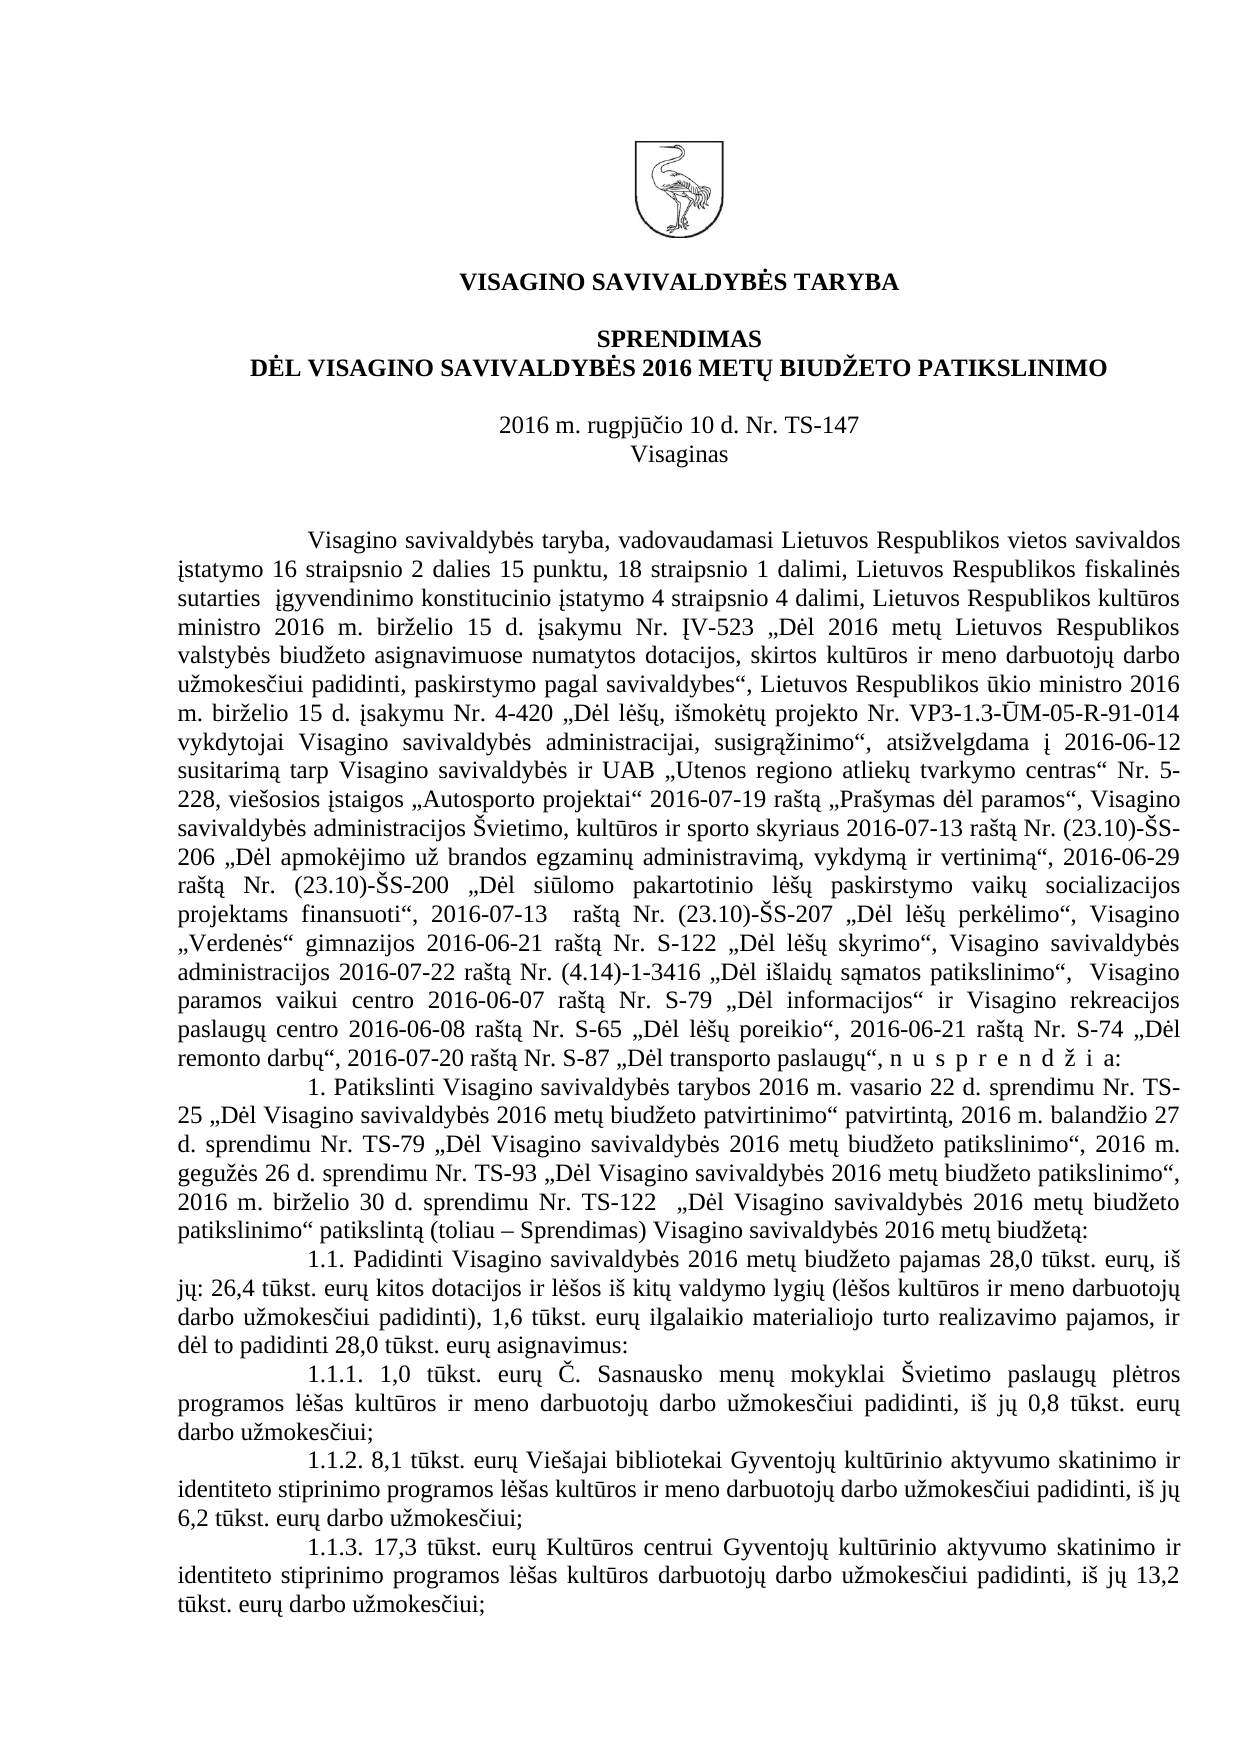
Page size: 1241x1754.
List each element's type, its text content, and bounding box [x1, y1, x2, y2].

text 1.1.2. 8,1 tūkst. eurų Viešajai bibliotekai Gyventojų kultūrinio aktyvumo skatinimo ir identiteto stiprinimo programos lėšas kultūros ir meno darbuotojų darbo užmokesčiui padidinti, iš jų 6,2 tūkst. eurų darbo užmokesčiui; [177, 1445, 1181, 1532]
text Visaginas [177, 439, 1181, 468]
text 1.1.1. 1,0 tūkst. eurų Č. Sasnausko menų mokyklai Švietimo paslaugų plėtros programos lėšas kultūros ir meno darbuotojų darbo užmokesčiui padidinti, iš jų 0,8 tūkst. eurų darbo užmokesčiui; [177, 1359, 1181, 1445]
text 1.1. Padidinti Visagino savivaldybės 2016 metų biudžeto pajamas 28,0 tūkst. eurų, iš jų: 26,4 tūkst. eurų kitos dotacijos ir lėšos iš kitų valdymo lygių (lėšos kultūros ir meno darbuotojų darbo užmokesčiui padidinti), 1,6 tūkst. eurų ilgalaikio materialiojo turto realizavimo pajamos, ir dėl to padidinti 28,0 tūkst. eurų asignavimus: [177, 1244, 1181, 1359]
text 1.1.3. 17,3 tūkst. eurų Kultūros centrui Gyventojų kultūrinio aktyvumo skatinimo ir identiteto stiprinimo programos lėšas kultūros darbuotojų darbo užmokesčiui padidinti, iš jų 13,2 tūkst. eurų darbo užmokesčiui; [177, 1532, 1181, 1618]
text Visagino savivaldybės taryba, vadovaudamasi Lietuvos Respublikos vietos savivaldos įstatymo 16 straipsnio 2 dalies 15 punktu, 18 straipsnio 1 dalimi, Lietuvos Respublikos fiskalinės sutarties įgyvendinimo konstitucinio įstatymo 4 straipsnio 4 dalimi, Lietuvos Respublikos kultūros ministro 2016 m. birželio 15 d. įsakymu Nr. ĮV-523 „Dėl 2016 metų Lietuvos Respublikos valstybės biudžeto asignavimuose numatytos dotacijos, skirtos kultūros ir meno darbuotojų darbo užmokesčiui padidinti, paskirstymo pagal savivaldybes“, Lietuvos Respublikos ūkio ministro 2016 m. birželio 15 d. įsakymu Nr. 4-420 „Dėl lėšų, išmokėtų projekto Nr. VP3-1.3-ŪM-05-R-91-014 vykdytojai Visagino savivaldybės administracijai, susigrąžinimo“, atsižvelgdama į 2016-06-12 susitarimą tarp Visagino savivaldybės ir UAB „Utenos regiono atliekų tvarkymo centras“ Nr. 5-228, viešosios įstaigos „Autosporto projektai“ 2016-07-19 raštą „Prašymas dėl paramos“, Visagino savivaldybės administracijos Švietimo, kultūros ir sporto skyriaus 2016-07-13 raštą Nr. (23.10)-ŠS-206 „Dėl apmokėjimo už brandos egzaminų administravimą, vykdymą ir vertinimą“, 2016-06-29 raštą Nr. (23.10)-ŠS-200 „Dėl siūlomo pakartotinio lėšų paskirstymo vaikų socializacijos projektams finansuoti“, 2016-07-13 raštą Nr. (23.10)-ŠS-207 „Dėl lėšų perkėlimo“, Visagino „Verdenės“ gimnazijos 2016-06-21 raštą Nr. S-122 „Dėl lėšų skyrimo“, Visagino savivaldybės administracijos 2016-07-22 raštą Nr. (4.14)-1-3416 „Dėl išlaidų sąmatos patikslinimo“, Visagino paramos vaikui centro 2016-06-07 raštą Nr. S-79 „Dėl informacijos“ ir Visagino rekreacijos paslaugų centro 2016-06-08 raštą Nr. S-65 „Dėl lėšų poreikio“, 2016-06-21 raštą Nr. S-74 „Dėl remonto darbų“, 2016-07-20 raštą Nr. S-87 „Dėl transporto paslaugų“, nusprendžia: [177, 525, 1181, 1072]
text sprendimas [177, 324, 1181, 353]
text visagino savivaldybės taryba [177, 267, 1181, 295]
text 2016 m. rugpjūčio 10 d. Nr. TS-147 [177, 410, 1181, 439]
text 1. Patikslinti Visagino savivaldybės tarybos 2016 m. vasario 22 d. sprendimu Nr. TS-25 „Dėl Visagino savivaldybės 2016 metų biudžeto patvirtinimo“ patvirtintą, 2016 m. balandžio 27 d. sprendimu Nr. TS-79 „Dėl Visagino savivaldybės 2016 metų biudžeto patikslinimo“, 2016 m. gegužės 26 d. sprendimu Nr. TS-93 „Dėl Visagino savivaldybės 2016 metų biudžeto patikslinimo“, 2016 m. birželio 30 d. sprendimu Nr. TS-122 „Dėl Visagino savivaldybės 2016 metų biudžeto patikslinimo“ patikslintą (toliau – Sprendimas) Visagino savivaldybės 2016 metų biudžetą: [177, 1072, 1181, 1244]
text dėl visagino savivaldybės 2016 metų biudžeto patikslinimo [177, 353, 1181, 382]
